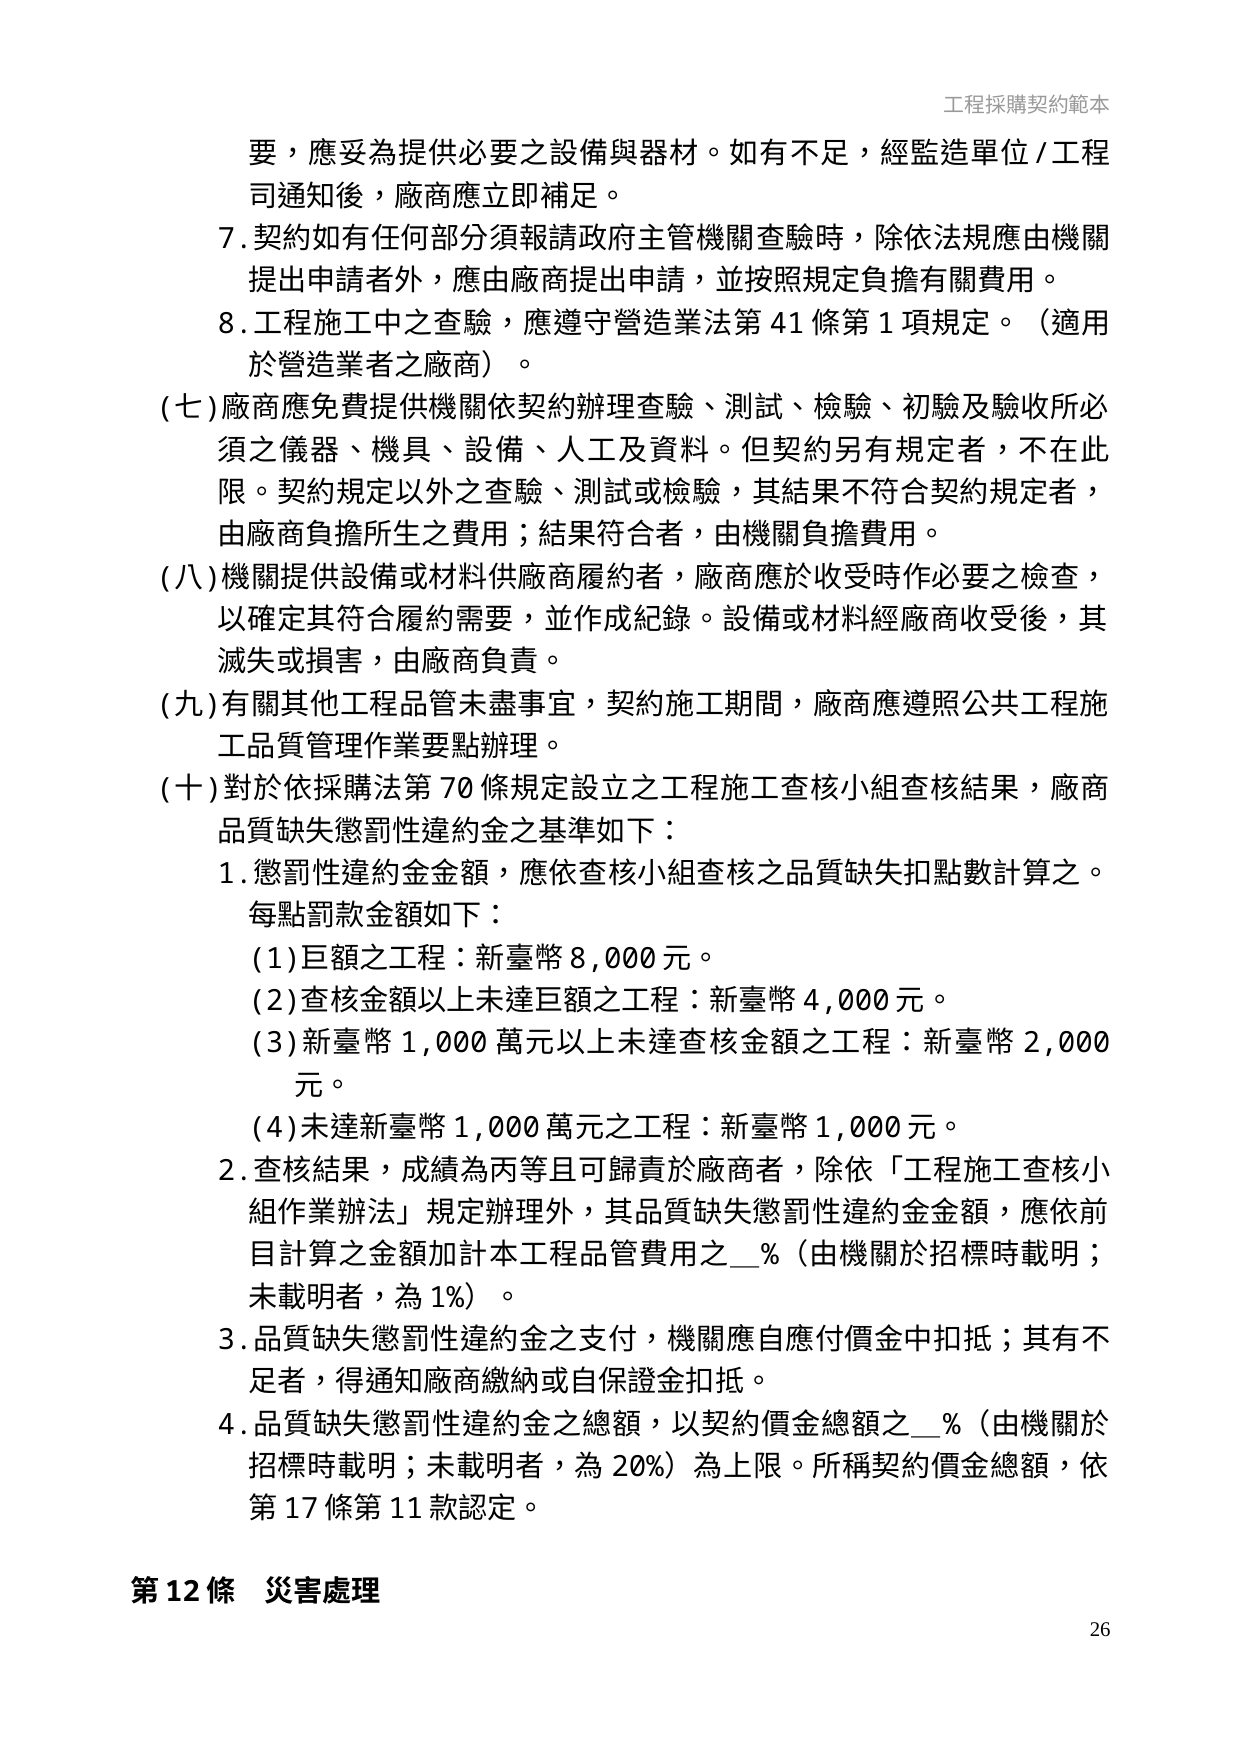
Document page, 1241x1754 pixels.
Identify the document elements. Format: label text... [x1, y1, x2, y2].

text 3.品質缺失懲罰性違約金之支付，機關應自應付價金中扣抵；其有不足者，得通知廠商繳納或自保證金扣抵。 [217, 1316, 1110, 1400]
text 1.懲罰性違約金金額，應依查核小組查核之品質缺失扣點數計算之。每點罰款金額如下： [217, 849, 1110, 934]
text 7.契約如有任何部分須報請政府主管機關查驗時，除依法規應由機關提出申請者外，應由廠商提出申請，並按照規定負擔有關費用。 [217, 214, 1110, 299]
text (4)未達新臺幣1,000萬元之工程：新臺幣1,000元。 [248, 1104, 1110, 1146]
text (七)廠商應免費提供機關依契約辦理查驗、測試、檢驗、初驗及驗收所必須之儀器、機具、設備、人工及資料。但契約另有規定者，不在此限。契約規定以外之查驗、測試或檢驗，其結果不符合契約規定者，由廠商負擔所生之費用；結果符合者，由機關負擔費用。 [156, 384, 1110, 553]
text (十)對於依採購法第70條規定設立之工程施工查核小組查核結果，廠商品質缺失懲罰性違約金之基準如下： [156, 765, 1110, 849]
text 第12條 災害處理 [130, 1567, 1110, 1609]
text 4.品質缺失懲罰性違約金之總額，以契約價金總額之＿%（由機關於招標時載明；未載明者，為20%）為上限。所稱契約價金總額，依第17條第11款認定。 [217, 1400, 1110, 1527]
text 8.工程施工中之查驗，應遵守營造業法第41條第1項規定。（適用於營造業者之廠商）。 [217, 299, 1110, 384]
text (九)有關其他工程品管未盡事宜，契約施工期間，廠商應遵照公共工程施工品質管理作業要點辦理。 [156, 680, 1110, 765]
text 2.查核結果，成績為丙等且可歸責於廠商者，除依「工程施工查核小組作業辦法」規定辦理外，其品質缺失懲罰性違約金金額，應依前目計算之金額加計本工程品管費用之＿%（由機關於招標時載明；未載明者，為1%）。 [217, 1146, 1110, 1316]
text (2)查核金額以上未達巨額之工程：新臺幣4,000元。 [248, 977, 1110, 1019]
text (1)巨額之工程：新臺幣8,000元。 [248, 934, 1110, 977]
text 要，應妥為提供必要之設備與器材。如有不足，經監造單位/工程司通知後，廠商應立即補足。 [217, 130, 1110, 214]
text (八)機關提供設備或材料供廠商履約者，廠商應於收受時作必要之檢查，以確定其符合履約需要，並作成紀錄。設備或材料經廠商收受後，其滅失或損害，由廠商負責。 [156, 553, 1110, 680]
text (3)新臺幣1,000萬元以上未達查核金額之工程：新臺幣2,000元。 [248, 1019, 1110, 1104]
